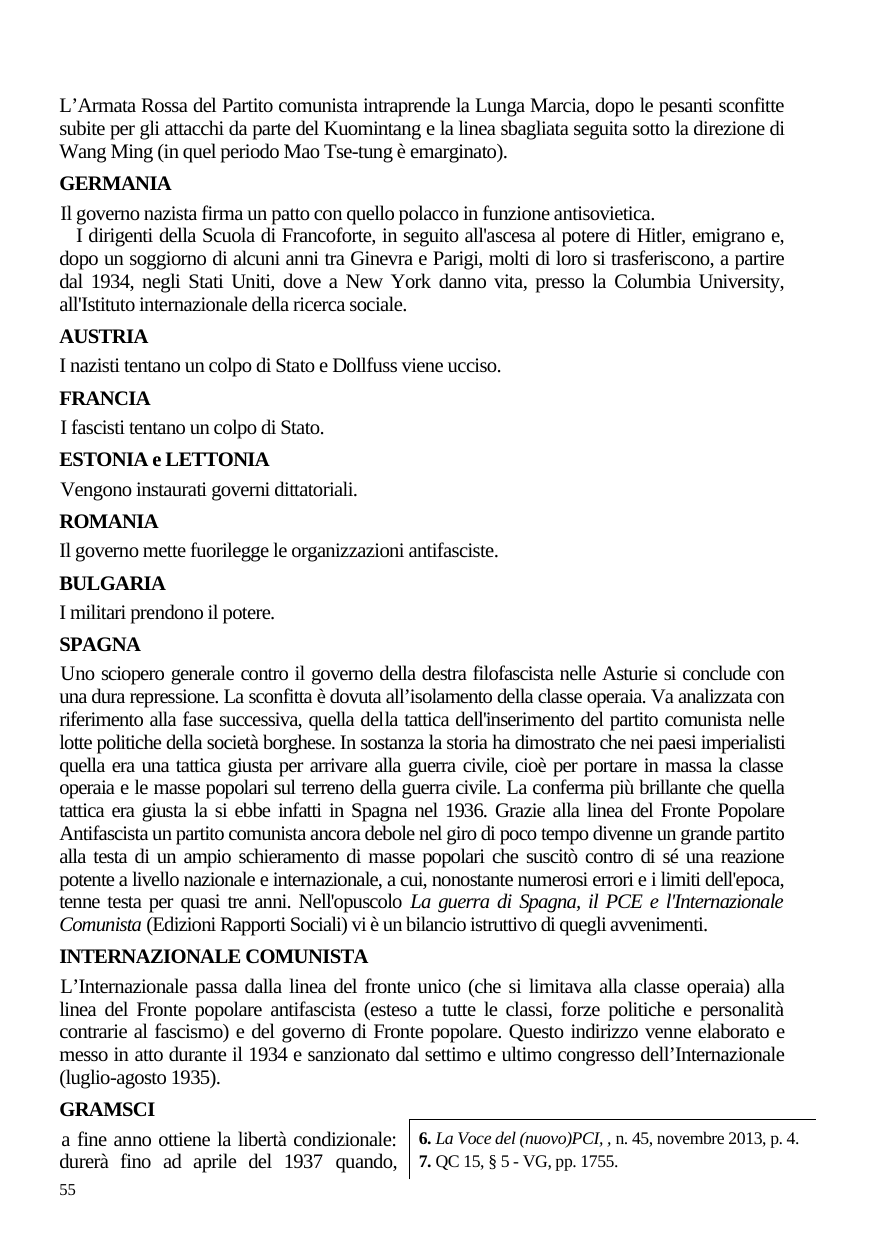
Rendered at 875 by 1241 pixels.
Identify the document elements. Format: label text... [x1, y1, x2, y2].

text INTERNAZIONALE COMUNISTA [59, 946, 786, 968]
text AUSTRIA [59, 325, 786, 348]
text I dirigenti della Scuola di Francoforte, in seguito all'ascesa al potere di Hitler, emigrano e, dopo un soggiorno di alcuni anni tra Ginevra e Parigi, molti di loro si trasferiscono, a partire dal 1934, negli Stati Uniti, dove a New York danno vita, presso la Columbia University, all'Istituto internazionale della ricerca sociale. [59, 224, 786, 316]
text Uno sciopero generale contro il governo della destra filofascista nelle Asturie si conclude con una dura repressione. La sconfitta è dovuta all’isolamento della classe operaia. Va analizzata con riferimento alla fase successiva, quella della tattica dell'inserimento del partito comunista nelle lotte politiche della società borghese. In sostanza la storia ha dimostrato che nei paesi imperialisti quella era una tattica giusta per arrivare alla guerra civile, cioè per portare in massa la classe operaia e le masse popolari sul terreno della guerra civile. La conferma più brillante che quella tattica era giusta la si ebbe infatti in Spagna nel 1936. Grazie alla linea del Fronte Popolare Antifascista un partito comunista ancora debole nel giro di poco tempo divenne un grande partito alla testa di un ampio schieramento di masse popolari che suscitò contro di sé una reazione potente a livello nazionale e internazionale, a cui, nonostante numerosi errori e i limiti dell'epoca, tenne testa per quasi tre anni. Nell'opuscolo La guerra di Spagna, il PCE e l'Internazionale Comunista (Edizioni Rapporti Sociali) vi è un bilancio istruttivo di quegli avvenimenti. [59, 662, 786, 936]
text BULGARIA [59, 571, 786, 594]
text a fine anno ottiene la libertà condizionale: durerà fino ad aprile del 1937 quando, [59, 1128, 409, 1173]
text 6. La Voce del (nuovo)PCI, , n. 45, novembre 2013, p. 4. [418, 1129, 807, 1148]
text I militari prendono il potere. [59, 601, 786, 623]
text FRANCIA [59, 387, 786, 409]
text ESTONIA e LETTONIA [59, 448, 786, 471]
text L’Armata Rossa del Partito comunista intraprende la Lunga Marcia, dopo le pesanti sconfitte subite per gli attacchi da parte del Kuomintang e la linea sbagliata seguita sotto la direzione di Wang Ming (in quel periodo Mao Tse-tung è emarginato). [59, 94, 786, 163]
text GRAMSCI [59, 1098, 786, 1121]
text Il governo mette fuorilegge le organizzazioni antifasciste. [59, 539, 786, 562]
text Il governo nazista firma un patto con quello polacco in funzione antisovietica. [59, 202, 786, 224]
text GERMANIA [59, 172, 786, 195]
text SPAGNA [59, 633, 786, 656]
text Vengono instaurati governi dittatoriali. [59, 478, 786, 500]
text I fascisti tentano un colpo di Stato. [59, 416, 786, 439]
text 7. QC 15, § 5 - VG, pp. 1755. [418, 1151, 807, 1171]
text ROMANIA [59, 510, 786, 533]
text I nazisti tentano un colpo di Stato e Dollfuss viene ucciso. [59, 354, 786, 377]
text L’Internazionale passa dalla linea del fronte unico (che si limitava alla classe operaia) alla linea del Fronte popolare antifascista (esteso a tutte le classi, forze politiche e personalità contrarie al fascismo) e del governo di Fronte popolare. Questo indirizzo venne elaborato e messo in atto durante il 1934 e sanzionato dal settimo e ultimo congresso dell’Internazionale (luglio-agosto 1935). [59, 975, 786, 1089]
